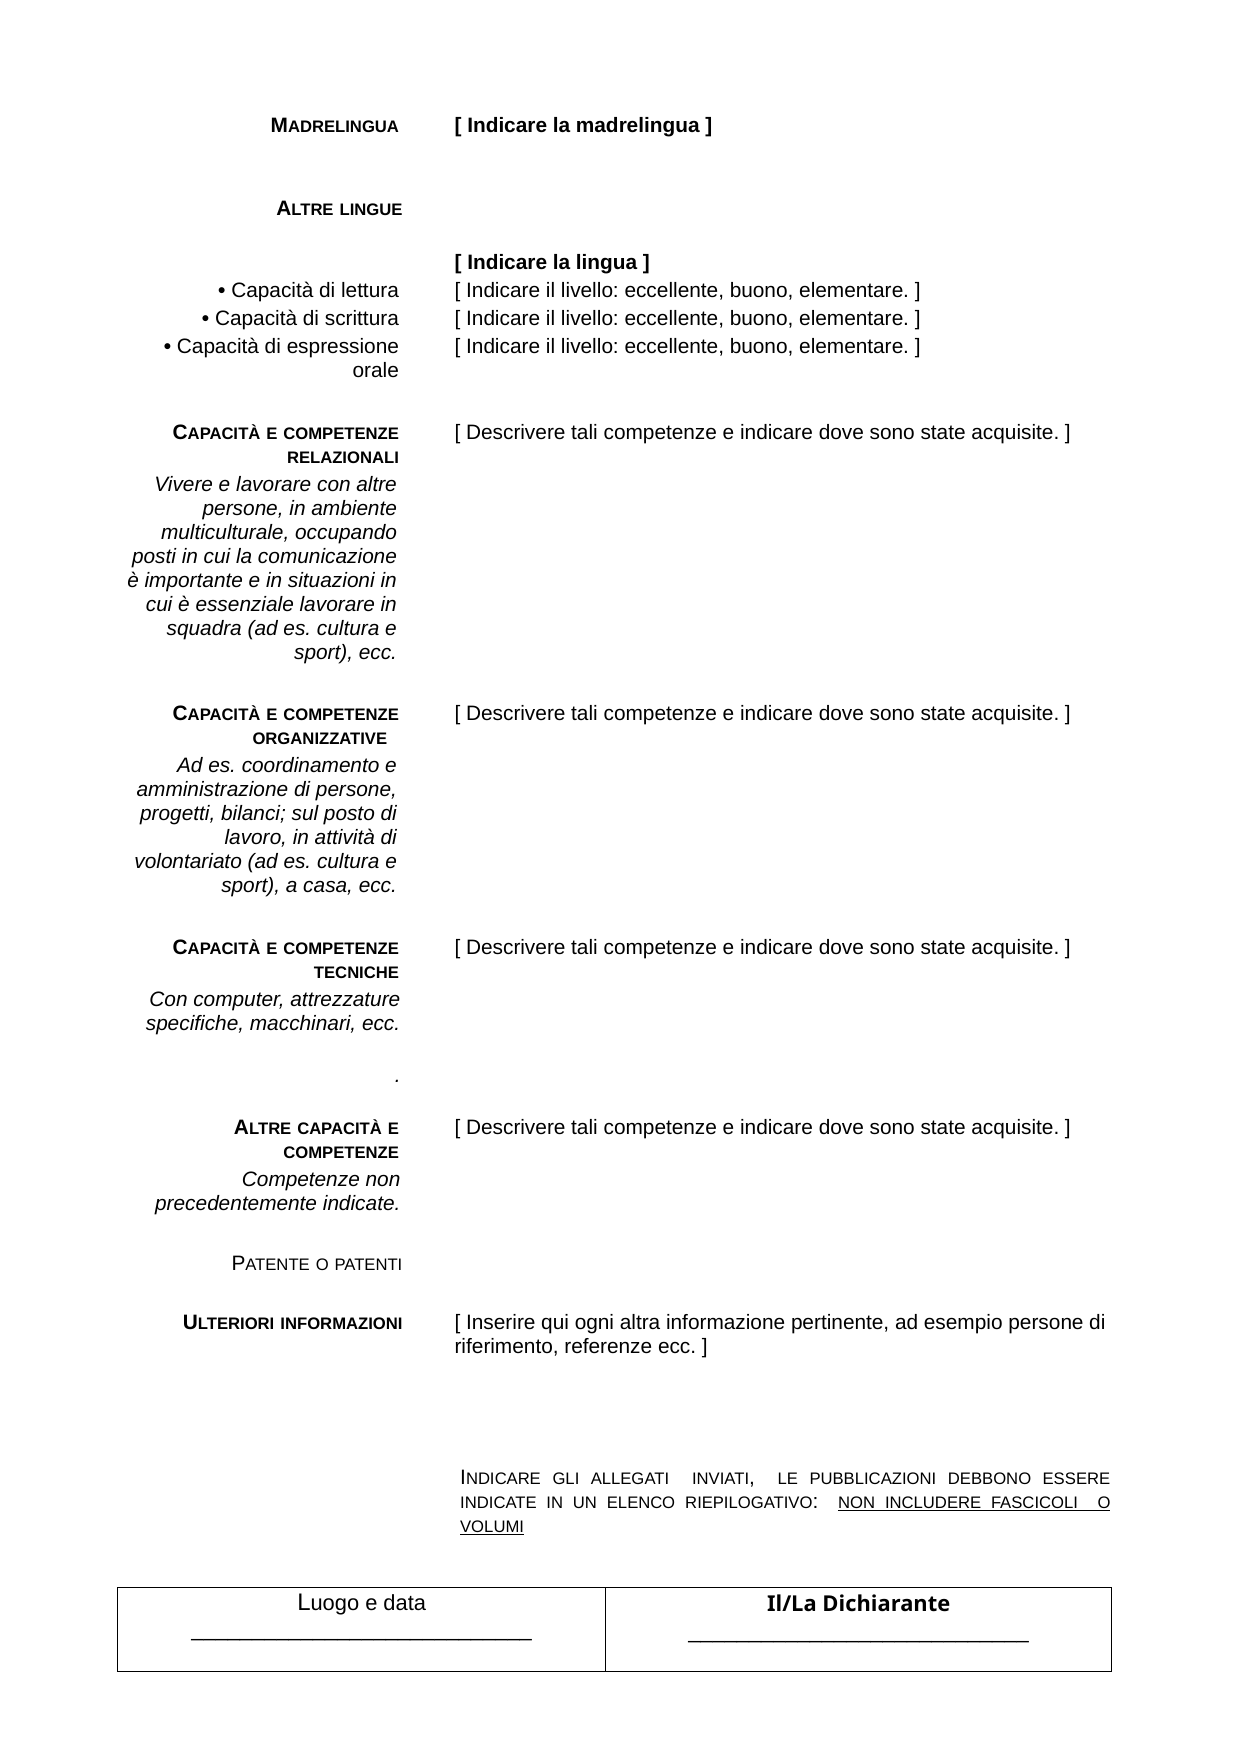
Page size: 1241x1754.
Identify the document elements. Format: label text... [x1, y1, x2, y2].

table_cell [ Indicare il livello: eccellente, buono, elementare. ] [443, 276, 1122, 304]
table_header Ulteriori informazioni [107, 1308, 413, 1444]
table_header Indicare gli allegati inviati, le pubblicazioni debbono essere indicate in un elenco riepilogativo: non includere fascicoli o volumi [449, 1445, 1122, 1539]
table_cell [ Indicare il livello: eccellente, buono, elementare. ] [443, 332, 1122, 384]
table_header [414, 83, 443, 167]
table_header [414, 699, 443, 899]
table_cell • Capacità di espressione orale [107, 332, 413, 384]
table_header [414, 418, 443, 666]
table_header [ Descrivere tali competenze e indicare dove sono state acquisite. ] [443, 699, 1122, 899]
table_header [414, 1113, 443, 1217]
table_header Luogo e data ____________________________ [118, 1588, 605, 1671]
table_header [ Indicare la madrelingua ] [443, 83, 1122, 167]
table_header Capacità e competenze relazionali Vivere e lavorare con altre persone, in ambiente multiculturale, occupando posti in cui la comunicazione è importante e in situazioni in cui è essenziale lavorare in squadra (ad es. cultura e sport), ecc. [107, 418, 413, 666]
table_header [ Indicare la lingua ] [443, 248, 1122, 276]
table_header [414, 1308, 443, 1444]
table_header Madrelingua [107, 83, 413, 167]
table_header Altre lingue [107, 196, 413, 219]
table_cell • Capacità di scrittura [107, 304, 413, 332]
table_header [118, 1445, 414, 1539]
table_header [107, 248, 413, 276]
table_header [ Inserire qui ogni altra informazione pertinente, ad esempio persone di riferimento, referenze ecc. ] [443, 1308, 1122, 1444]
table_header [414, 1251, 443, 1274]
table_cell [414, 332, 443, 384]
table_header [414, 1445, 449, 1539]
table_header Il/La Dichiarante ____________________________ [606, 1588, 1111, 1671]
table_header Altre capacità e competenze Competenze non precedentemente indicate. [107, 1113, 413, 1217]
table_header [414, 1061, 443, 1089]
table_header [443, 1251, 1122, 1274]
table_header [ Descrivere tali competenze e indicare dove sono state acquisite. ] [443, 1113, 1122, 1217]
table_header [443, 1061, 1122, 1089]
table_header Capacità e competenze tecniche Con computer, attrezzature specifiche, macchinari, ecc. [107, 933, 413, 1037]
table_header [414, 248, 443, 276]
table_header . [107, 1061, 413, 1089]
table_header [ Descrivere tali competenze e indicare dove sono state acquisite. ] [443, 933, 1122, 1037]
table_header [ Descrivere tali competenze e indicare dove sono state acquisite. ] [443, 418, 1122, 666]
table_cell • Capacità di lettura [107, 276, 413, 304]
table_cell [ Indicare il livello: eccellente, buono, elementare. ] [443, 304, 1122, 332]
table_cell [414, 276, 443, 304]
table_header [414, 933, 443, 1037]
table_header Patente o patenti [107, 1251, 413, 1274]
table_cell [414, 304, 443, 332]
table_header Capacità e competenze organizzative Ad es. coordinamento e amministrazione di persone, progetti, bilanci; sul posto di lavoro, in attività di volontariato (ad es. cultura e sport), a casa, ecc. [107, 699, 413, 899]
